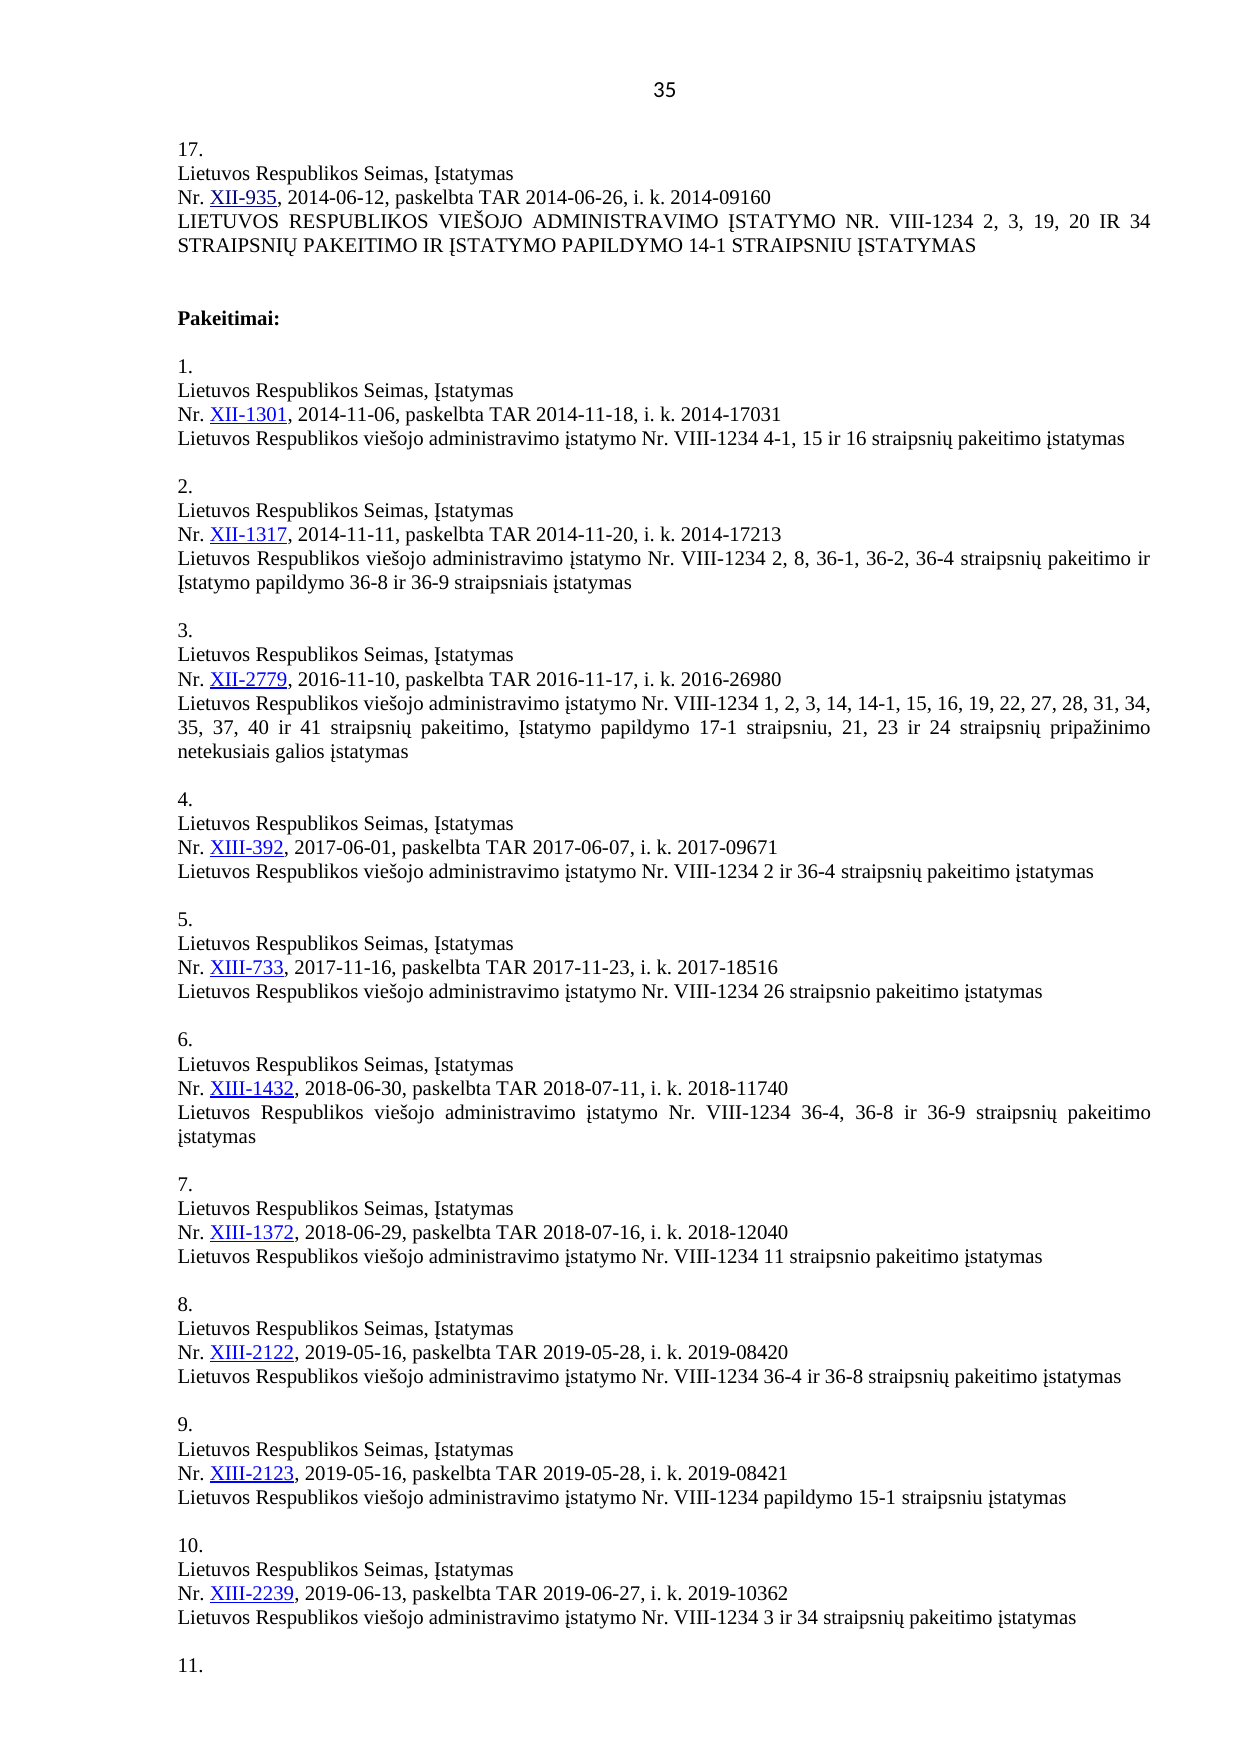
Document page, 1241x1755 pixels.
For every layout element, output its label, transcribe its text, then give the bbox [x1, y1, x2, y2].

text Nr. XII-1317, 2014-11-11, paskelbta TAR 2014-11-20, i. k. 2014-17213 [177, 522, 1152, 546]
text Lietuvos Respublikos viešojo administravimo įstatymo Nr. VIII-1234 26 straipsnio pakeitimo įstatymas [177, 979, 1152, 1003]
text 11. [177, 1653, 1152, 1677]
text Lietuvos Respublikos Seimas, Įstatymas [177, 811, 1152, 835]
text 9. [177, 1412, 1152, 1436]
text Nr. XII-935, 2014-06-12, paskelbta TAR 2014-06-26, i. k. 2014-09160 [177, 185, 1152, 209]
text 2. [177, 474, 1152, 498]
text Lietuvos Respublikos viešojo administravimo įstatymo Nr. VIII-1234 36-4, 36-8 ir 36-9 straipsnių pakeitimo įstatymas [177, 1099, 1152, 1148]
text 17. [177, 137, 1152, 161]
text Pakeitimai: [177, 306, 1152, 329]
text 10. [177, 1533, 1152, 1557]
text Lietuvos Respublikos Seimas, Įstatymas [177, 498, 1152, 522]
text 7. [177, 1172, 1152, 1196]
text 8. [177, 1292, 1152, 1316]
text 3. [177, 618, 1152, 642]
text 6. [177, 1027, 1152, 1051]
text Lietuvos Respublikos viešojo administravimo įstatymo Nr. VIII-1234 2 ir 36-4 straipsnių pakeitimo įstatymas [177, 859, 1152, 883]
text LIETUVOS RESPUBLIKOS VIEŠOJO ADMINISTRAVIMO ĮSTATYMO NR. VIII-1234 2, 3, 19, 20 IR 34 STRAIPSNIŲ PAKEITIMO IR ĮSTATYMO PAPILDYMO 14-1 STRAIPSNIU ĮSTATYMAS [177, 209, 1152, 257]
text Nr. XIII-2239, 2019-06-13, paskelbta TAR 2019-06-27, i. k. 2019-10362 [177, 1581, 1152, 1605]
text Nr. XIII-733, 2017-11-16, paskelbta TAR 2017-11-23, i. k. 2017-18516 [177, 955, 1152, 979]
text Nr. XIII-1372, 2018-06-29, paskelbta TAR 2018-07-16, i. k. 2018-12040 [177, 1220, 1152, 1244]
text Lietuvos Respublikos viešojo administravimo įstatymo Nr. VIII-1234 2, 8, 36-1, 36-2, 36-4 straipsnių pakeitimo ir Įstatymo papildymo 36-8 ir 36-9 straipsniais įstatymas [177, 546, 1152, 594]
text Lietuvos Respublikos Seimas, Įstatymas [177, 378, 1152, 402]
text Nr. XII-2779, 2016-11-10, paskelbta TAR 2016-11-17, i. k. 2016-26980 [177, 666, 1152, 691]
text Lietuvos Respublikos Seimas, Įstatymas [177, 161, 1152, 185]
text Nr. XIII-2123, 2019-05-16, paskelbta TAR 2019-05-28, i. k. 2019-08421 [177, 1461, 1152, 1484]
text Lietuvos Respublikos viešojo administravimo įstatymo Nr. VIII-1234 4-1, 15 ir 16 straipsnių pakeitimo įstatymas [177, 426, 1152, 450]
text Nr. XIII-392, 2017-06-01, paskelbta TAR 2017-06-07, i. k. 2017-09671 [177, 835, 1152, 859]
text Lietuvos Respublikos viešojo administravimo įstatymo Nr. VIII-1234 11 straipsnio pakeitimo įstatymas [177, 1244, 1152, 1268]
text Lietuvos Respublikos Seimas, Įstatymas [177, 931, 1152, 955]
text Lietuvos Respublikos viešojo administravimo įstatymo Nr. VIII-1234 36-4 ir 36-8 straipsnių pakeitimo įstatymas [177, 1364, 1152, 1388]
text Nr. XIII-2122, 2019-05-16, paskelbta TAR 2019-05-28, i. k. 2019-08420 [177, 1340, 1152, 1364]
text Lietuvos Respublikos Seimas, Įstatymas [177, 1557, 1152, 1581]
text 1. [177, 354, 1152, 378]
text Lietuvos Respublikos Seimas, Įstatymas [177, 1051, 1152, 1076]
text 4. [177, 787, 1152, 811]
text Lietuvos Respublikos Seimas, Įstatymas [177, 1436, 1152, 1461]
text Lietuvos Respublikos Seimas, Įstatymas [177, 642, 1152, 666]
text Lietuvos Respublikos viešojo administravimo įstatymo Nr. VIII-1234 3 ir 34 straipsnių pakeitimo įstatymas [177, 1605, 1152, 1629]
text Lietuvos Respublikos viešojo administravimo įstatymo Nr. VIII-1234 1, 2, 3, 14, 14-1, 15, 16, 19, 22, 27, 28, 31, 34, 35, 37, 40 ir 41 straipsnių pakeitimo, Įstatymo papildymo 17-1 straipsniu, 21, 23 ir 24 straipsnių pripažinimo netekusiais galios įstatymas [177, 691, 1152, 763]
text Nr. XIII-1432, 2018-06-30, paskelbta TAR 2018-07-11, i. k. 2018-11740 [177, 1076, 1152, 1099]
text 5. [177, 907, 1152, 931]
text Lietuvos Respublikos viešojo administravimo įstatymo Nr. VIII-1234 papildymo 15-1 straipsniu įstatymas [177, 1484, 1152, 1509]
text Lietuvos Respublikos Seimas, Įstatymas [177, 1196, 1152, 1220]
text Lietuvos Respublikos Seimas, Įstatymas [177, 1316, 1152, 1340]
text Nr. XII-1301, 2014-11-06, paskelbta TAR 2014-11-18, i. k. 2014-17031 [177, 402, 1152, 426]
